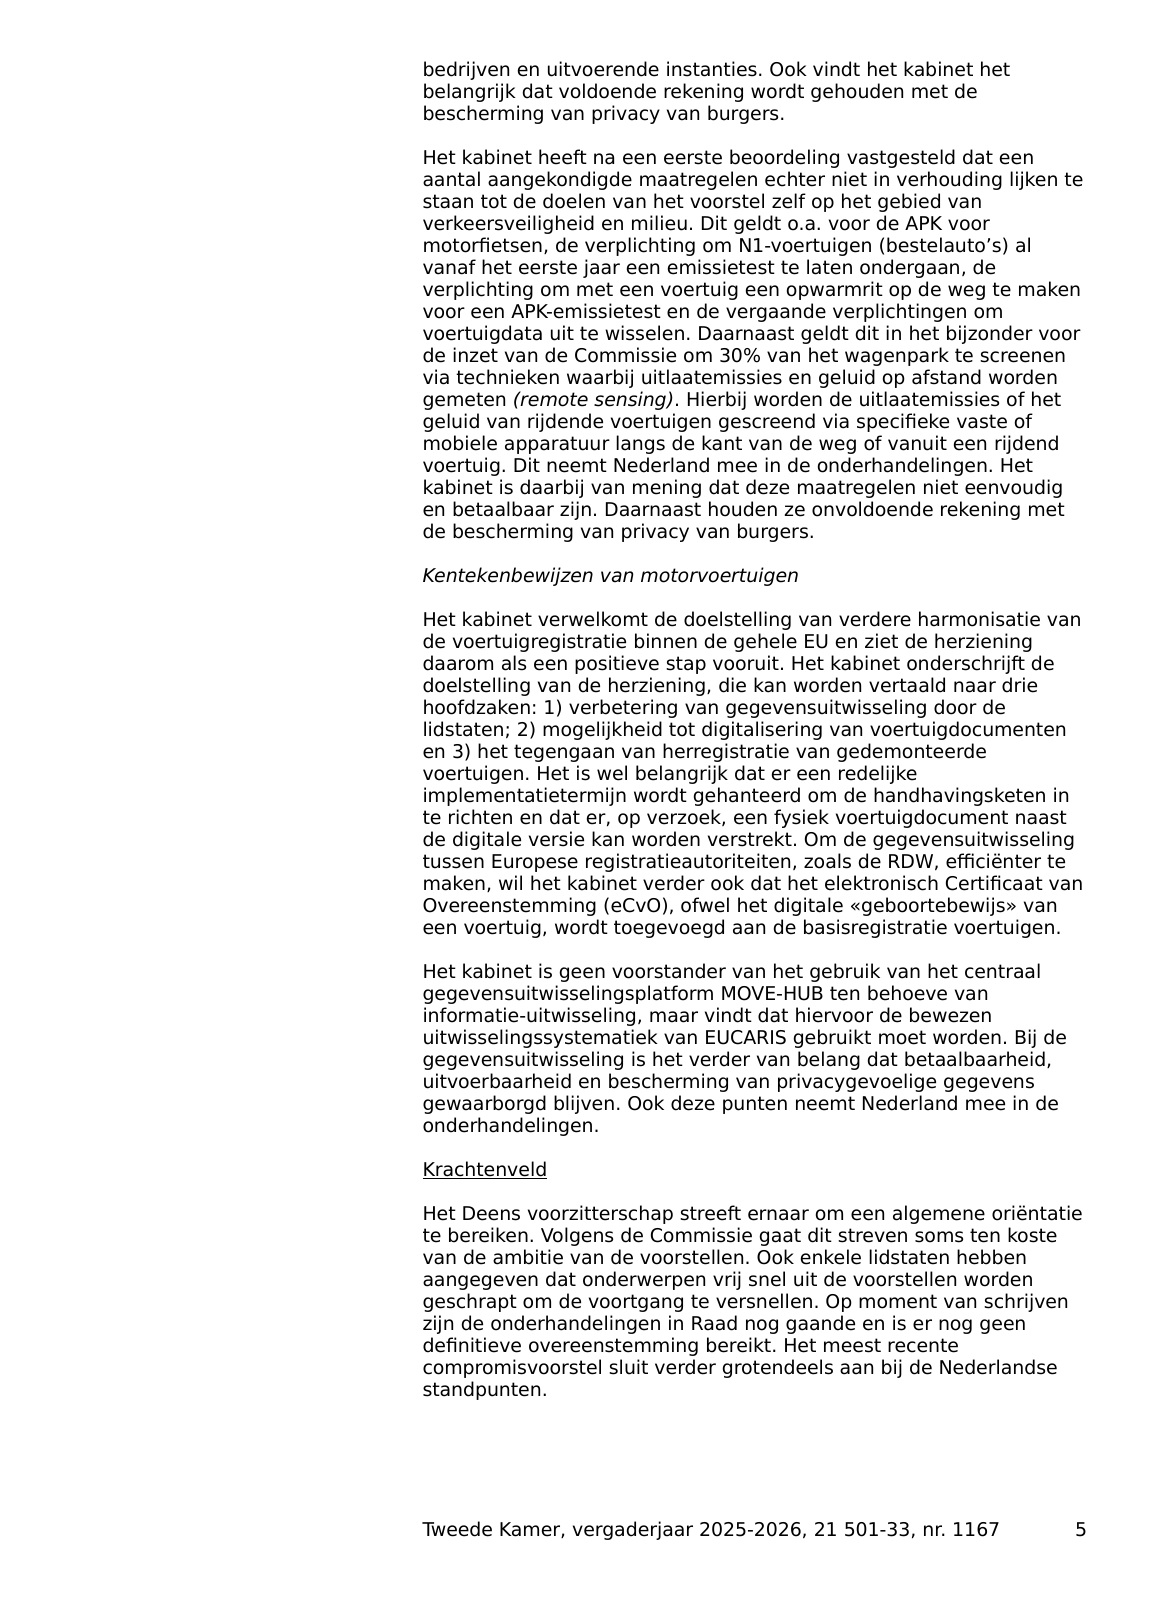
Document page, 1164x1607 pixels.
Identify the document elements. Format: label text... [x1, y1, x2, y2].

text Het kabinet is geen voorstander van het gebruik van het centraal gegevensuitwisselingsplatform MOVE-HUB ten behoeve van informatie-uitwisseling, maar vindt dat hiervoor de bewezen uitwisselingssystematiek van EUCARIS gebruikt moet worden. Bij de gegevensuitwisseling is het verder van belang dat betaalbaarheid, uitvoerbaarheid en bescherming van privacygevoelige gegevens gewaarborgd blijven. Ook deze punten neemt Nederland mee in de onderhandelingen. [422, 961, 1087, 1137]
text bedrijven en uitvoerende instanties. Ook vindt het kabinet het belangrijk dat voldoende rekening wordt gehouden met de bescherming van privacy van burgers. [422, 59, 1087, 125]
subtitle Kentekenbewijzen van motorvoertuigen [422, 565, 1087, 587]
text Het kabinet verwelkomt de doelstelling van verdere harmonisatie van de voertuigregistratie binnen de gehele EU en ziet de herziening daarom als een positieve stap vooruit. Het kabinet onderschrijft de doelstelling van de herziening, die kan worden vertaald naar drie hoofdzaken: 1) verbetering van gegevensuitwisseling door de lidstaten; 2) mogelijkheid tot digitalisering van voertuigdocumenten en 3) het tegengaan van herregistratie van gedemonteerde voertuigen. Het is wel belangrijk dat er een redelijke implementatietermijn wordt gehanteerd om de handhavingsketen in te richten en dat er, op verzoek, een fysiek voertuigdocument naast de digitale versie kan worden verstrekt. Om de gegevensuitwisseling tussen Europese registratieautoriteiten, zoals de RDW, efficiënter te maken, wil het kabinet verder ook dat het elektronisch Certificaat van Overeenstemming (eCvO), ofwel het digitale «geboortebewijs» van een voertuig, wordt toegevoegd aan de basisregistratie voertuigen. [422, 609, 1087, 939]
subtitle Krachtenveld [422, 1159, 1087, 1181]
text Het Deens voorzitterschap streeft ernaar om een algemene oriëntatie te bereiken. Volgens de Commissie gaat dit streven soms ten koste van de ambitie van de voorstellen. Ook enkele lidstaten hebben aangegeven dat onderwerpen vrij snel uit de voorstellen worden geschrapt om de voortgang te versnellen. Op moment van schrijven zijn de onderhandelingen in Raad nog gaande en is er nog geen definitieve overeenstemming bereikt. Het meest recente compromisvoorstel sluit verder grotendeels aan bij de Nederlandse standpunten. [422, 1203, 1087, 1401]
text Het kabinet heeft na een eerste beoordeling vastgesteld dat een aantal aangekondigde maatregelen echter niet in verhouding lijken te staan tot de doelen van het voorstel zelf op het gebied van verkeersveiligheid en milieu. Dit geldt o.a. voor de APK voor motorfietsen, de verplichting om N1-voertuigen (bestelauto’s) al vanaf het eerste jaar een emissietest te laten ondergaan, de verplichting om met een voertuig een opwarmrit op de weg te maken voor een APK-emissietest en de vergaande verplichtingen om voertuigdata uit te wisselen. Daarnaast geldt dit in het bijzonder voor de inzet van de Commissie om 30% van het wagenpark te screenen via technieken waarbij uitlaatemissies en geluid op afstand worden gemeten (remote sensing). Hierbij worden de uitlaatemissies of het geluid van rijdende voertuigen gescreend via specifieke vaste of mobiele apparatuur langs de kant van de weg of vanuit een rijdend voertuig. Dit neemt Nederland mee in de onderhandelingen. Het kabinet is daarbij van mening dat deze maatregelen niet eenvoudig en betaalbaar zijn. Daarnaast houden ze onvoldoende rekening met de bescherming van privacy van burgers. [422, 147, 1087, 543]
